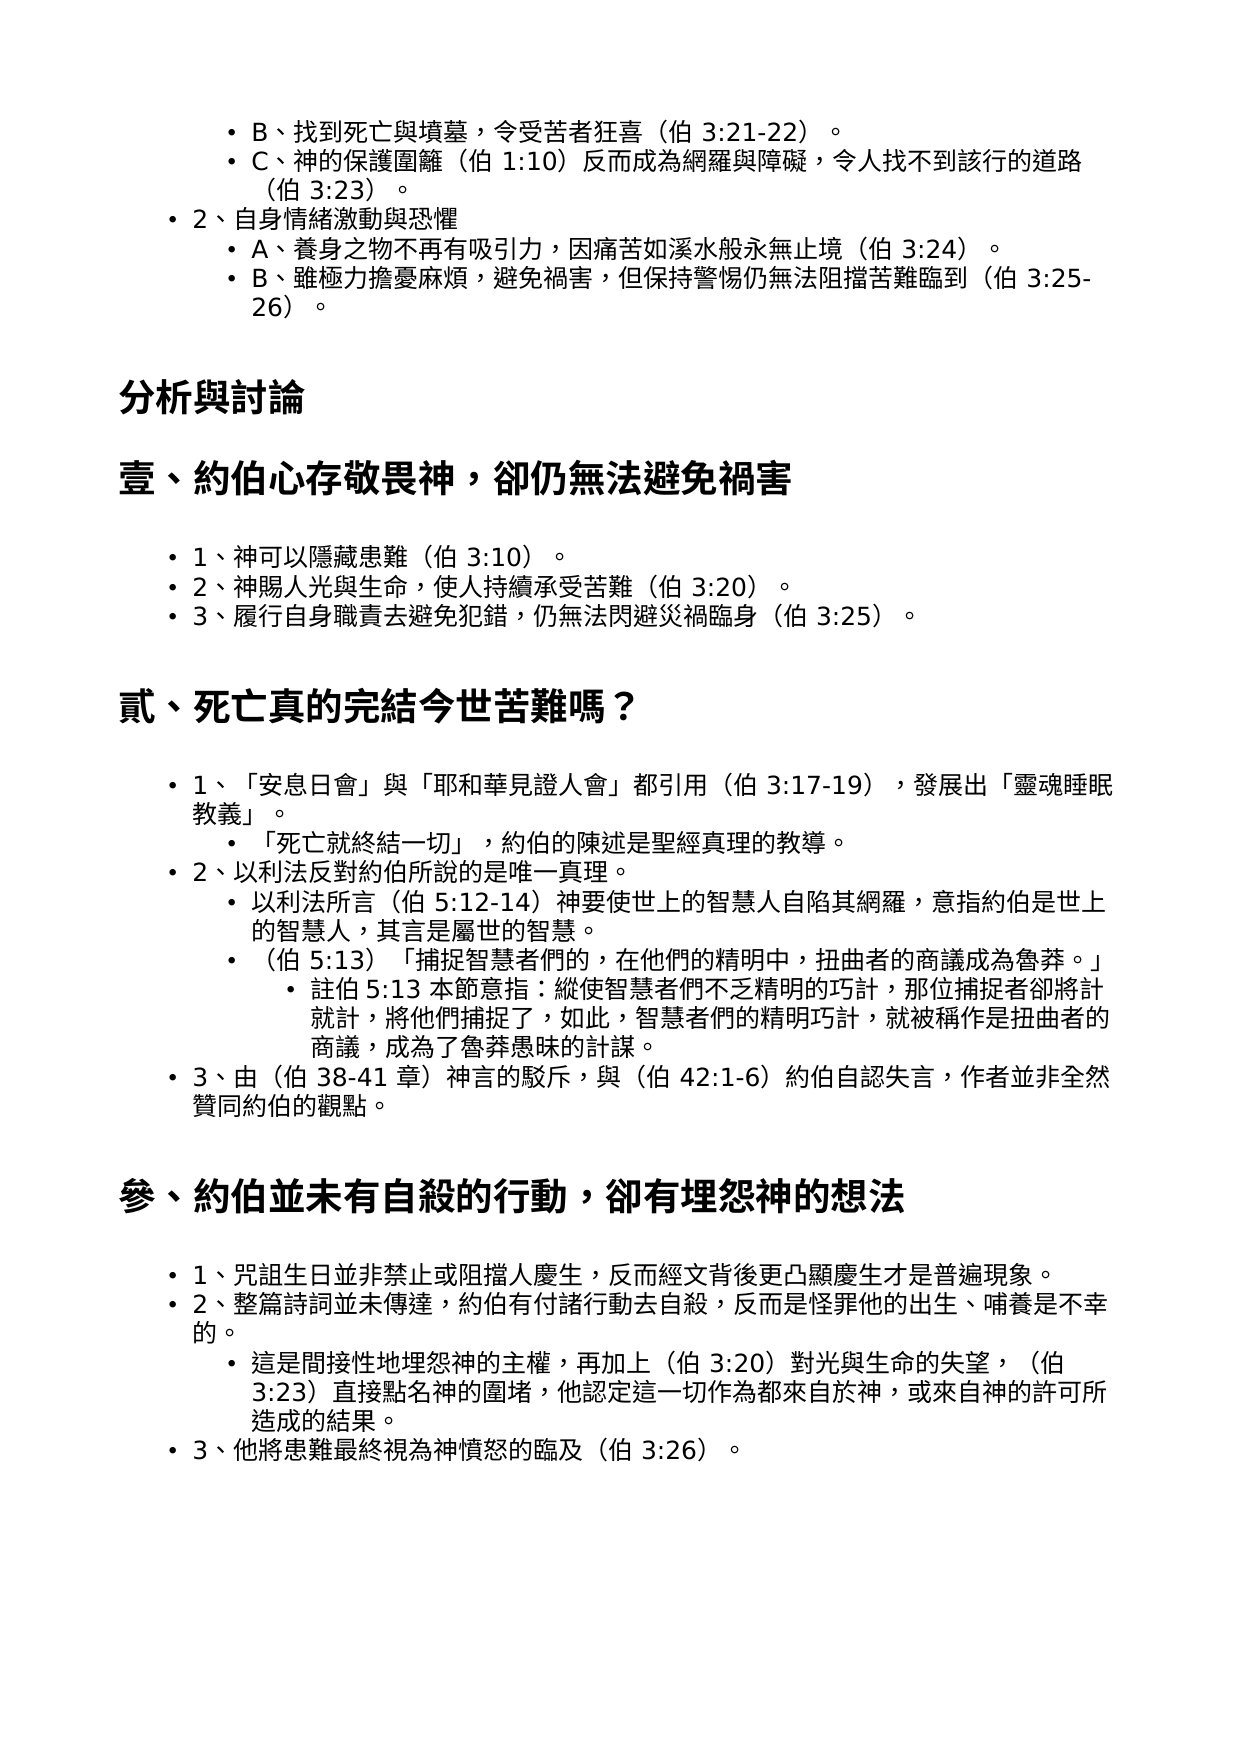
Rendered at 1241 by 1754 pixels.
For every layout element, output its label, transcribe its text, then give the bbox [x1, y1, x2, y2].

list 2、整篇詩詞並未傳達，約伯有付諸行動去自殺，反而是怪罪他的出生、哺養是不幸的。 [177, 1290, 1122, 1349]
list B、雖極力擔憂麻煩，避免禍害，但保持警惕仍無法阻擋苦難臨到（伯 3:25-26）。 [236, 264, 1122, 322]
list 這是間接性地埋怨神的主權，再加上（伯 3:20）對光與生命的失望，（伯 3:23）直接點名神的圍堵，他認定這一切作為都來自於神，或來自神的許可所造成的結果。 [236, 1349, 1122, 1436]
subtitle 貳、死亡真的完結今世苦難嗎？ [118, 686, 1122, 729]
list 3、由（伯 38-41 章）神言的駁斥，與（伯 42:1-6）約伯自認失言，作者並非全然贊同約伯的觀點。 [177, 1063, 1122, 1121]
list B、找到死亡與墳墓，令受苦者狂喜（伯 3:21-22）。 [236, 118, 1122, 147]
list 2、自身情緒激動與恐懼 [177, 206, 1122, 235]
subtitle 分析與討論 [118, 377, 1122, 420]
list （伯 5:13）「捕捉智慧者們的，在他們的精明中，扭曲者的商議成為魯莽。」 [236, 946, 1122, 975]
list 3、他將患難最終視為神憤怒的臨及（伯 3:26）。 [177, 1436, 1122, 1465]
list 1、「安息日會」與「耶和華見證人會」都引用（伯 3:17-19），發展出「靈魂睡眠教義」。 [177, 771, 1122, 829]
list 2、神賜人光與生命，使人持續承受苦難（伯 3:20）。 [177, 573, 1122, 602]
subtitle 參、約伯並未有自殺的行動，卻有埋怨神的想法 [118, 1176, 1122, 1219]
list 1、咒詛生日並非禁止或阻擋人慶生，反而經文背後更凸顯慶生才是普遍現象。 [177, 1261, 1122, 1290]
list 以利法所言（伯 5:12-14）神要使世上的智慧人自陷其網羅，意指約伯是世上的智慧人，其言是屬世的智慧。 [236, 888, 1122, 946]
list 「死亡就終結一切」，約伯的陳述是聖經真理的教導。 [236, 829, 1122, 859]
list 註伯5:13 本節意指：縱使智慧者們不乏精明的巧計，那位捕捉者卻將計就計，將他們捕捉了，如此，智慧者們的精明巧計，就被稱作是扭曲者的商議，成為了魯莽愚昧的計謀。 [295, 975, 1122, 1063]
list A、養身之物不再有吸引力，因痛苦如溪水般永無止境（伯 3:24）。 [236, 235, 1122, 264]
list C、神的保護圍籬（伯 1:10）反而成為網羅與障礙，令人找不到該行的道路（伯 3:23）。 [236, 147, 1122, 206]
list 3、履行自身職責去避免犯錯，仍無法閃避災禍臨身（伯 3:25）。 [177, 602, 1122, 631]
list 1、神可以隱藏患難（伯 3:10）。 [177, 543, 1122, 573]
subtitle 壹、約伯心存敬畏神，卻仍無法避免禍害 [118, 458, 1122, 502]
list 2、以利法反對約伯所說的是唯一真理。 [177, 859, 1122, 888]
